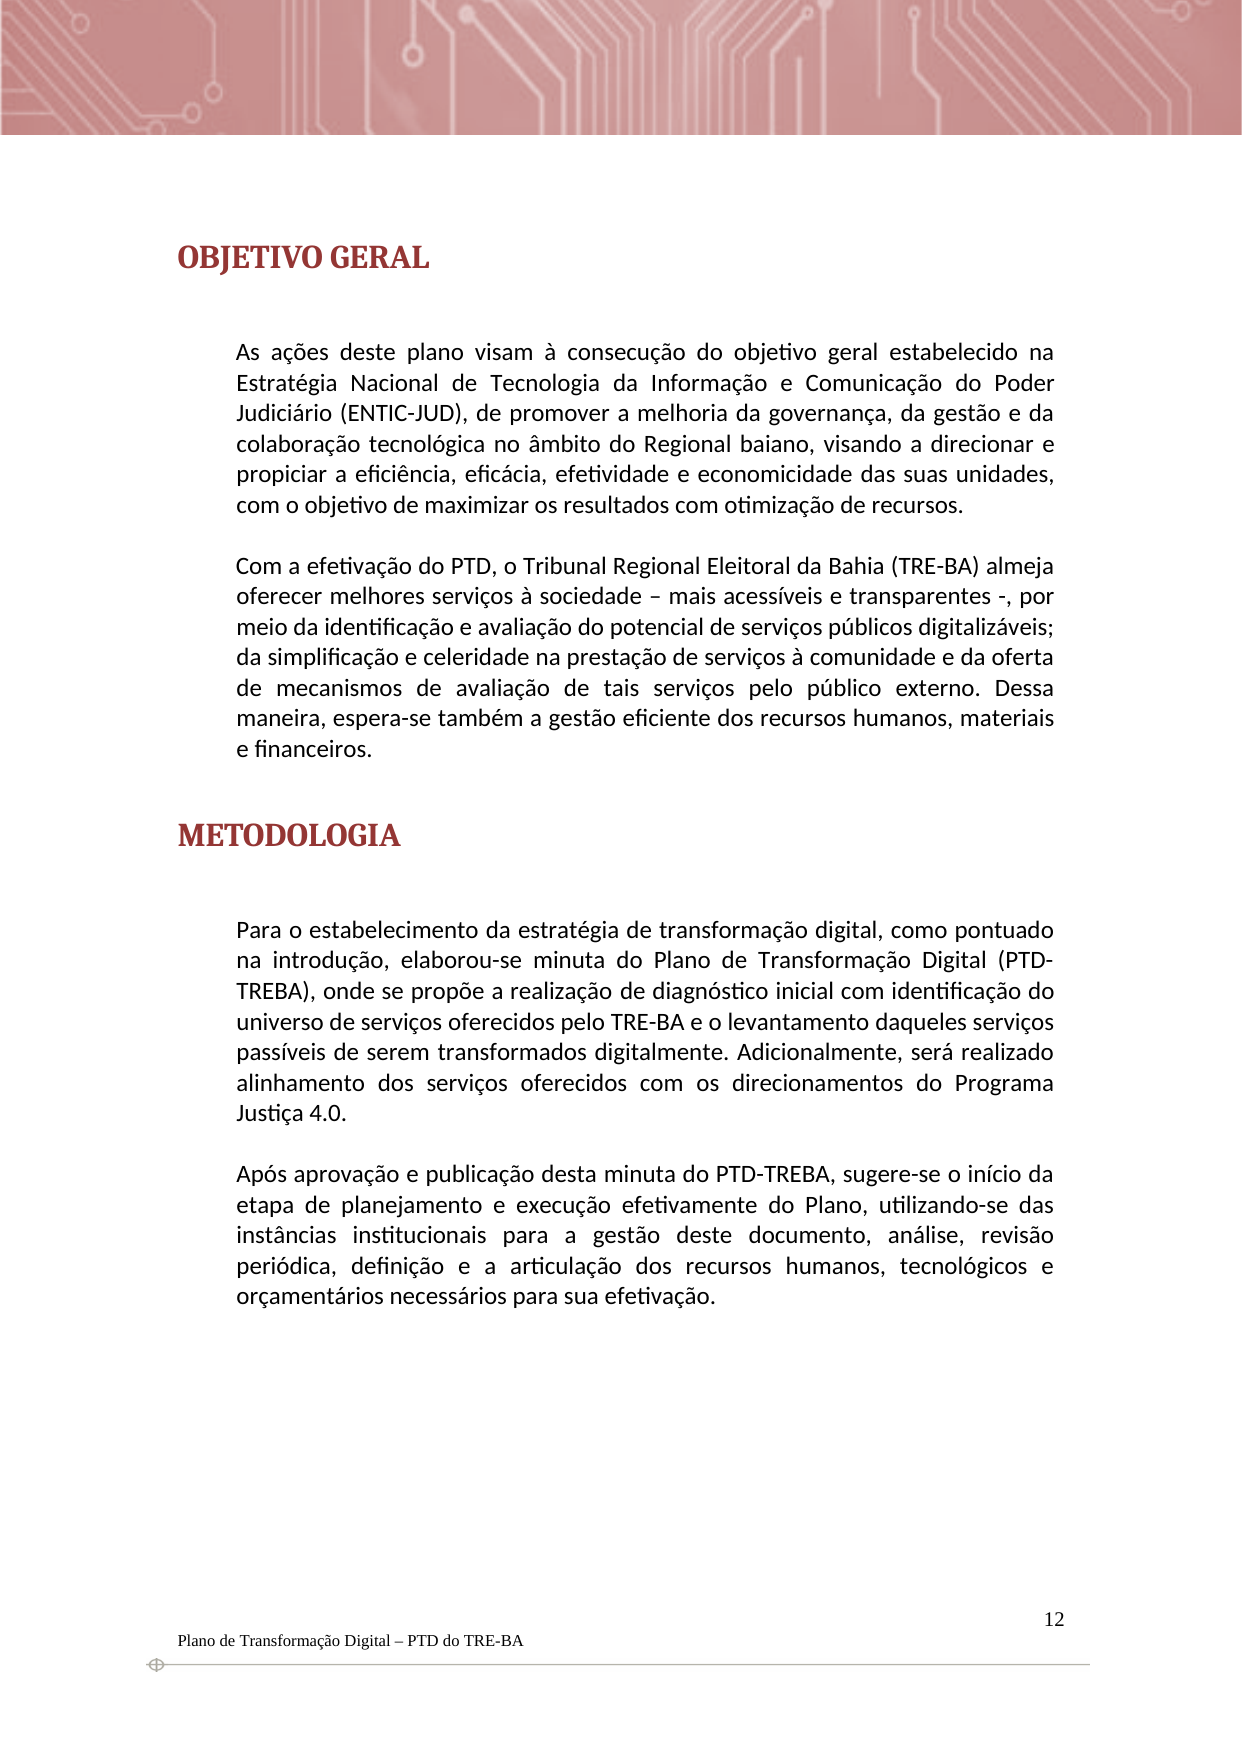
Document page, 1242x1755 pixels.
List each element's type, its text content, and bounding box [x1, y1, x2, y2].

subtitle METODOLOGIA [177, 817, 1064, 855]
text Para o estabelecimento da estratégia de transformação digital, como pontuado na introdução, elaborou-se minuta do Plano de Transformação Digital (PTD-TREBA), onde se propõe a realização de diagnóstico inicial com identificação do universo de serviços oferecidos pelo TRE-BA e o levantamento daqueles serviços passíveis de serem transformados digitalmente. Adicionalmente, será realizado alinhamento dos serviços oferecidos com os direcionamentos do Programa Justiça 4.0. [236, 914, 1055, 1128]
text Após aprovação e publicação desta minuta do PTD-TREBA, sugere-se o início da etapa de planejamento e execução efetivamente do Plano, utilizando-se das instâncias institucionais para a gestão deste documento, análise, revisão periódica, definição e a articulação dos recursos humanos, tecnológicos e orçamentários necessários para sua efetivação. [236, 1158, 1055, 1311]
text As ações deste plano visam à consecução do objetivo geral estabelecido na Estratégia Nacional de Tecnologia da Informação e Comunicação do Poder Judiciário (ENTIC-JUD), de promover a melhoria da governança, da gestão e da colaboração tecnológica no âmbito do Regional baiano, visando a direcionar e propiciar a eficiência, eficácia, efetividade e economicidade das suas unidades, com o objetivo de maximizar os resultados com otimização de recursos. [236, 336, 1056, 519]
picture [146, 1658, 1090, 1672]
subtitle OBJETIVO GERAL [177, 239, 1064, 277]
picture [0, 0, 1242, 135]
text Com a efetivação do PTD, o Tribunal Regional Eleitoral da Bahia (TRE-BA) almeja oferecer melhores serviços à sociedade – mais acessíveis e transparentes -, por meio da identificação e avaliação do potencial de serviços públicos digitalizáveis; da simplificação e celeridade na prestação de serviços à comunidade e da oferta de mecanismos de avaliação de tais serviços pelo público externo. Dessa maneira, espera-se também a gestão eficiente dos recursos humanos, materiais e financeiros. [236, 550, 1056, 764]
